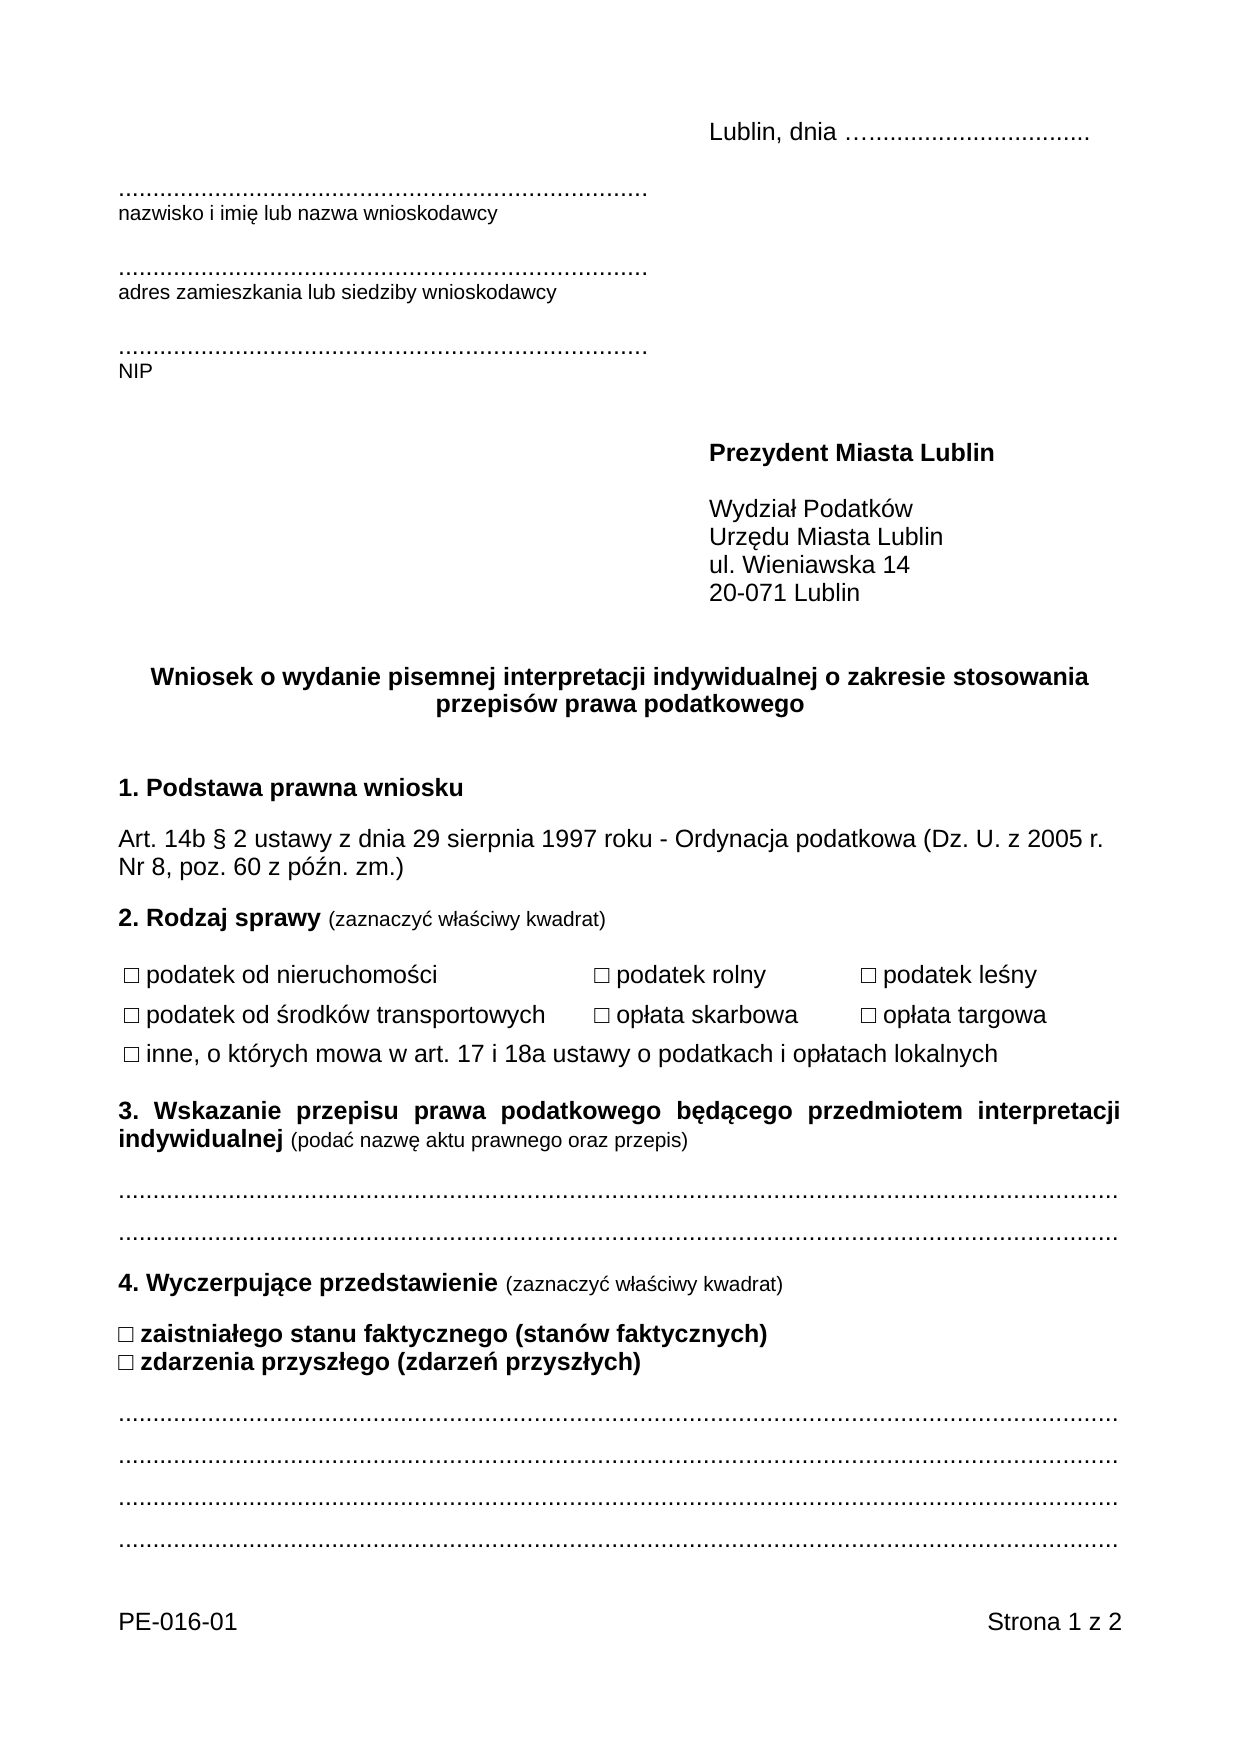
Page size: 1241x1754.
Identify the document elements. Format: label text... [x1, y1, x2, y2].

text nazwisko i imię lub nazwa wnioskodawcy [118, 202, 1122, 225]
text Wniosek o wydanie pisemnej interpretacji indywidualnej o zakresie stosowania przepisów prawa podatkowego [118, 662, 1122, 718]
table_cell □ opłata skarbowa [588, 995, 855, 1034]
text adres zamieszkania lub siedziby wnioskodawcy [118, 281, 1122, 304]
text Urzędu Miasta Lublin [118, 523, 1122, 551]
table_cell □ inne, o których mowa w art. 17 i 18a ustawy o podatkach i opłatach lokalnych [118, 1034, 1122, 1073]
text □ zdarzenia przyszłego (zdarzeń przyszłych) [118, 1348, 1122, 1376]
table_cell □ podatek od środków transportowych [118, 995, 588, 1034]
text Lublin, dnia …................................ [118, 118, 1122, 146]
text 3. Wskazanie przepisu prawa podatkowego będącego przedmiotem interpretacji indywidualnej (podać nazwę aktu prawnego oraz przepis) [118, 1097, 1122, 1153]
text 2. Rodzaj sprawy (zaznaczyć właściwy kwadrat) [118, 904, 1122, 932]
text 20-071 Lublin [118, 579, 1122, 607]
table_cell □ opłata targowa [855, 995, 1122, 1034]
text Art. 14b § 2 ustawy z dnia 29 sierpnia 1997 roku - Ordynacja podatkowa (Dz. U. z 2005 r. Nr 8, poz. 60 z późn. zm.) [118, 825, 1122, 881]
table_header □ podatek od nieruchomości [118, 955, 588, 995]
text 1. Podstawa prawna wniosku [118, 774, 1122, 802]
table_header □ podatek rolny [588, 955, 855, 995]
text Prezydent Miasta Lublin [118, 439, 1122, 467]
text □ zaistniałego stanu faktycznego (stanów faktycznych) [118, 1320, 1122, 1348]
table_header □ podatek leśny [855, 955, 1122, 995]
text Wydział Podatków [118, 495, 1122, 523]
text NIP [118, 360, 1122, 383]
text 4. Wyczerpujące przedstawienie (zaznaczyć właściwy kwadrat) [118, 1269, 1122, 1297]
text ul. Wieniawska 14 [118, 551, 1122, 579]
